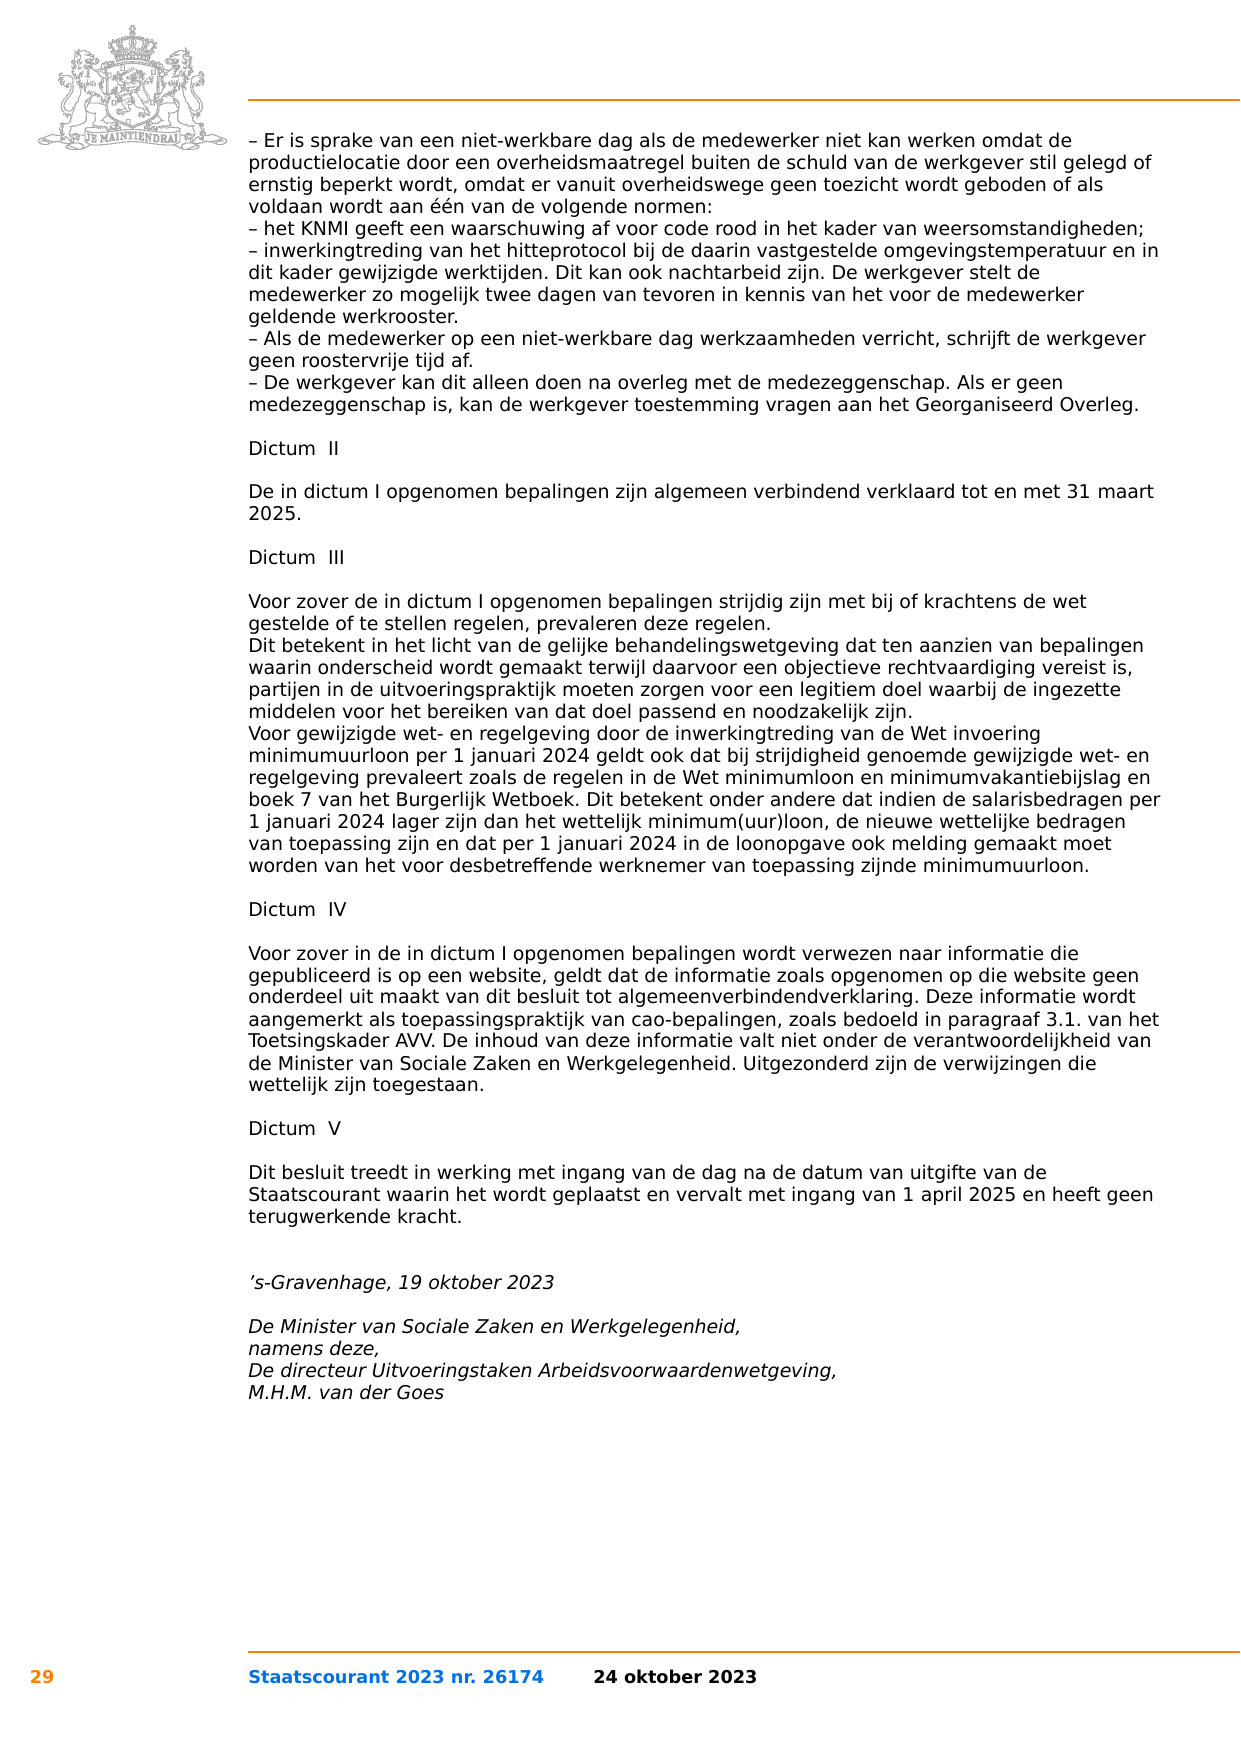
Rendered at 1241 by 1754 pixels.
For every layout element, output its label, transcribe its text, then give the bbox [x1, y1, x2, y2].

text Voor zover in de in dictum I opgenomen bepalingen wordt verwezen naar informatie die gepubliceerd is op een website, geldt dat de informatie zoals opgenomen op die website geen onderdeel uit maakt van dit besluit tot algemeenverbindendverklaring. Deze informatie wordt aangemerkt als toepassingspraktijk van cao-bepalingen, zoals bedoeld in paragraaf 3.1. van het Toetsingskader AVV. De inhoud van deze informatie valt niet onder de verantwoordelijkheid van de Minister van Sociale Zaken en Werkgelegenheid. Uitgezonderd zijn de verwijzingen die wettelijk zijn toegestaan. [248, 942, 1163, 1096]
text De Minister van Sociale Zaken en Werkgelegenheid, namens deze, De directeur Uitvoeringstaken Arbeidsvoorwaardenwetgeving, M.H.M. van der Goes [248, 1316, 1163, 1404]
text – De werkgever kan dit alleen doen na overleg met de medezeggenschap. Als er geen medezeggenschap is, kan de werkgever toestemming vragen aan het Georganiseerd Overleg. [248, 372, 1163, 416]
text Dit betekent in het licht van de gelijke behandelingswetgeving dat ten aanzien van bepalingen waarin onderscheid wordt gemaakt terwijl daarvoor een objectieve rechtvaardiging vereist is, partijen in de uitvoeringspraktijk moeten zorgen voor een legitiem doel waarbij de ingezette middelen voor het bereiken van dat doel passend en noodzakelijk zijn. [248, 635, 1163, 723]
picture [38, 25, 227, 150]
text Voor zover de in dictum I opgenomen bepalingen strijdig zijn met bij of krachtens de wet gestelde of te stellen regelen, prevaleren deze regelen. [248, 591, 1163, 635]
text Dictum II [248, 437, 1163, 459]
text Dictum V [248, 1118, 1163, 1140]
text Dictum III [248, 547, 1163, 569]
text Voor gewijzigde wet- en regelgeving door de inwerkingtreding van de Wet invoering minimumuurloon per 1 januari 2024 geldt ook dat bij strijdigheid genoemde gewijzigde wet- en regelgeving prevaleert zoals de regelen in de Wet minimumloon en minimumvakantiebijslag en boek 7 van het Burgerlijk Wetboek. Dit betekent onder andere dat indien de salarisbedragen per 1 januari 2024 lager zijn dan het wettelijk minimum(uur)loon, de nieuwe wettelijke bedragen van toepassing zijn en dat per 1 januari 2024 in de loonopgave ook melding gemaakt moet worden van het voor desbetreffende werknemer van toepassing zijnde minimumuurloon. [248, 723, 1163, 877]
text – Als de medewerker op een niet-werkbare dag werkzaamheden verricht, schrijft de werkgever geen roostervrije tijd af. [248, 328, 1163, 372]
text Dit besluit treedt in werking met ingang van de dag na de datum van uitgifte van de Staatscourant waarin het wordt geplaatst en vervalt met ingang van 1 april 2025 en heeft geen terugwerkende kracht. [248, 1162, 1163, 1228]
text ’s-Gravenhage, 19 oktober 2023 [248, 1272, 1163, 1294]
text – inwerkingtreding van het hitteprotocol bij de daarin vastgestelde omgevingstemperatuur en in dit kader gewijzigde werktijden. Dit kan ook nachtarbeid zijn. De werkgever stelt de medewerker zo mogelijk twee dagen van tevoren in kennis van het voor de medewerker geldende werkrooster. [248, 240, 1163, 328]
text Dictum IV [248, 899, 1163, 921]
text De in dictum I opgenomen bepalingen zijn algemeen verbindend verklaard tot en met 31 maart 2025. [248, 481, 1163, 525]
text – Er is sprake van een niet-werkbare dag als de medewerker niet kan werken omdat de productielocatie door een overheidsmaatregel buiten de schuld van de werkgever stil gelegd of ernstig beperkt wordt, omdat er vanuit overheidswege geen toezicht wordt geboden of als voldaan wordt aan één van de volgende normen: [248, 130, 1163, 218]
text – het KNMI geeft een waarschuwing af voor code rood in het kader van weersomstandigheden; [248, 218, 1163, 240]
